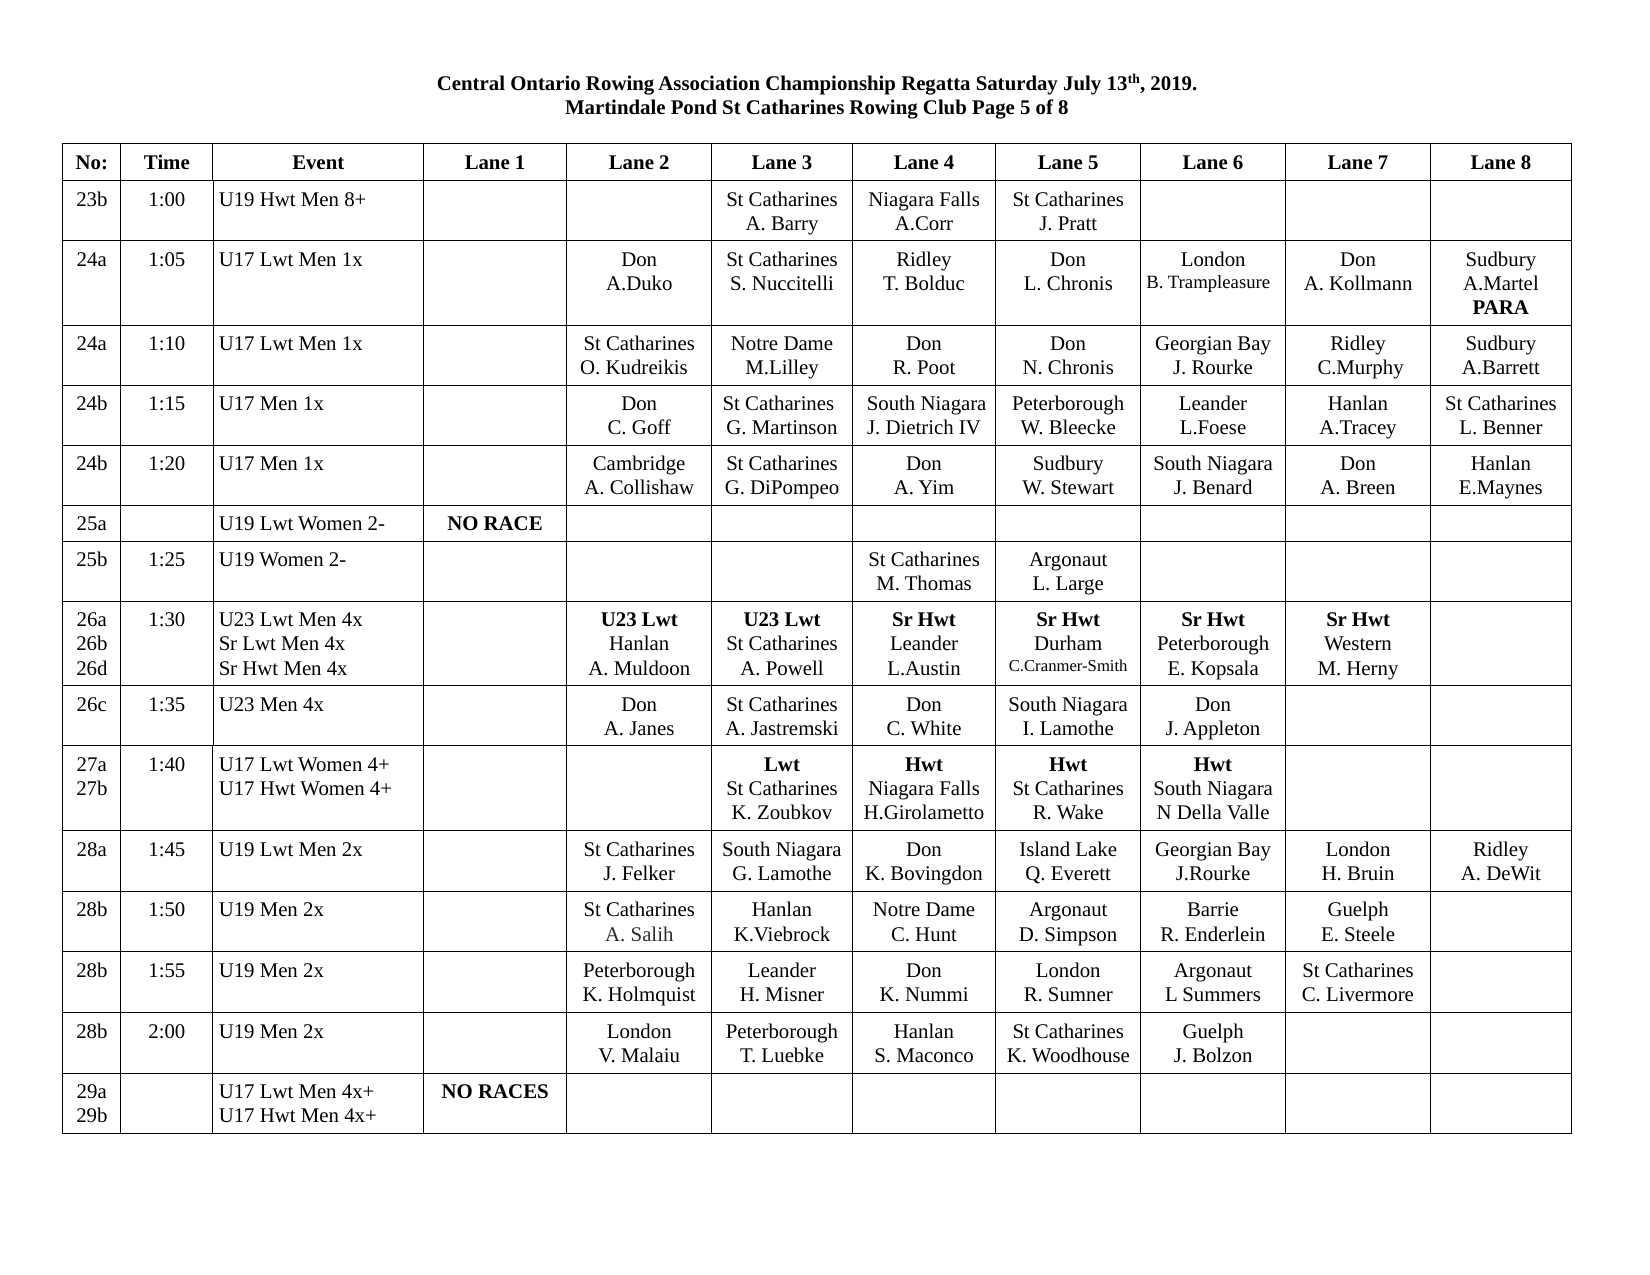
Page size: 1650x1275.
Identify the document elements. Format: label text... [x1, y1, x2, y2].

table_cell 1:10 [121, 326, 213, 385]
table_cell [424, 952, 566, 1012]
table_cell U17 Lwt Women 4+ U17 Hwt Women 4+ [213, 746, 423, 830]
table_cell 1:35 [121, 686, 213, 745]
table_cell U17 Lwt Men 1x [214, 241, 423, 324]
table_cell 28b [63, 892, 120, 951]
table_cell Ridley A. DeWit [1431, 831, 1571, 891]
table_cell Don A. Kollmann [1286, 241, 1430, 324]
table_cell 27a 27b [63, 746, 120, 830]
table_cell St Catharines A. Jastremski [712, 686, 852, 745]
table_cell [1286, 746, 1430, 830]
table_cell Peterborough T. Luebke [712, 1013, 852, 1072]
table_cell [853, 506, 995, 541]
table_cell St Catharines A. Barry [712, 181, 852, 240]
table_cell St Catharines J. Pratt [996, 181, 1140, 240]
table_cell Don A. Janes [567, 686, 711, 745]
table_cell South Niagara J. Dietrich IV [853, 386, 995, 445]
table_cell Argonaut D. Simpson [996, 892, 1140, 951]
table_cell [424, 241, 566, 324]
table_cell Don N. Chronis [996, 326, 1140, 385]
table_cell [567, 181, 711, 240]
table_cell [1431, 892, 1571, 951]
table_cell 1:40 [121, 746, 212, 830]
table_cell [1286, 1074, 1430, 1133]
table_cell 1:00 [121, 181, 213, 240]
table_cell Lwt St Catharines K. Zoubkov [712, 746, 852, 830]
table_cell Hwt Niagara Falls H.Girolametto [853, 746, 995, 830]
table_header Lane 1 [424, 144, 566, 180]
table_cell 1:30 [121, 602, 213, 685]
table_cell Peterborough W. Bleecke [996, 386, 1140, 445]
table_cell [712, 506, 852, 541]
table_cell [996, 506, 1140, 541]
table_cell Georgian Bay J. Rourke [1141, 326, 1285, 385]
table_cell [1141, 506, 1285, 541]
table_cell Hwt South Niagara N Della Valle [1141, 746, 1285, 830]
table_cell Notre Dame M.Lilley [712, 326, 852, 385]
table_cell 1:15 [121, 386, 213, 445]
table_cell U17 Men 1x [214, 446, 423, 505]
table_cell 24a [63, 241, 120, 324]
table_cell U17 Lwt Men 1x [214, 326, 423, 385]
table_cell St Catharines S. Nuccitelli [712, 241, 852, 324]
table_cell St Catharines J. Felker [567, 831, 711, 891]
table_cell U23 Lwt Hanlan A. Muldoon [567, 602, 711, 685]
table_cell [567, 542, 711, 601]
table_header Lane 4 [853, 144, 995, 180]
table_cell Island Lake Q. Everett [996, 831, 1140, 891]
table_cell [567, 506, 711, 541]
table_cell [1431, 602, 1571, 685]
table_cell [1431, 952, 1571, 1012]
table_cell Argonaut L. Large [996, 542, 1140, 601]
table_cell U19 Men 2x [213, 892, 423, 951]
table_cell [424, 1013, 566, 1072]
table_cell St Catharines M. Thomas [853, 542, 995, 601]
table_cell [424, 386, 566, 445]
table_cell Hwt St Catharines R. Wake [996, 746, 1140, 830]
table_cell [1431, 181, 1571, 240]
table_cell NO RACES [424, 1074, 566, 1133]
table_cell [567, 746, 711, 830]
table_cell [1141, 181, 1285, 240]
table_cell Cambridge A. Collishaw [567, 446, 711, 505]
table_cell St Catharines K. Woodhouse [996, 1013, 1140, 1072]
table_cell 1:45 [121, 831, 212, 891]
table_cell 24b [63, 446, 120, 505]
table_cell Don C. White [853, 686, 995, 745]
table_cell [1286, 686, 1430, 745]
table_cell Don K. Nummi [853, 952, 995, 1012]
table_cell 1:55 [121, 952, 212, 1012]
table_cell Sr Hwt Durham C.Cranmer-Smith [996, 602, 1140, 685]
table_cell London B. Trampleasure [1141, 241, 1285, 324]
table_cell St Catharines G. DiPompeo [712, 446, 852, 505]
table_cell Sudbury A.Martel PARA [1431, 241, 1571, 324]
table_cell Leander L.Foese [1141, 386, 1285, 445]
table_cell Hanlan E.Maynes [1431, 446, 1571, 505]
table_cell South Niagara J. Benard [1141, 446, 1285, 505]
table_cell [121, 506, 213, 541]
table_cell [1141, 1074, 1285, 1133]
table_cell [1431, 686, 1571, 745]
table_cell [424, 326, 566, 385]
table_cell U19 Lwt Women 2- [214, 506, 423, 541]
table_cell 28b [63, 952, 120, 1012]
table_cell 26a 26b 26d [63, 602, 120, 685]
table_cell Don A.Duko [567, 241, 711, 324]
table_cell 28b [63, 1013, 120, 1072]
table_cell 24b [63, 386, 120, 445]
table_cell Sr Hwt Leander L.Austin [853, 602, 995, 685]
table_cell [1286, 542, 1430, 601]
table_cell [712, 1074, 852, 1133]
table_header Lane 3 [712, 144, 852, 180]
table_cell [1286, 506, 1430, 541]
table_cell [1431, 746, 1571, 830]
table_cell NO RACE [424, 506, 566, 541]
table_cell Georgian Bay J.Rourke [1141, 831, 1285, 891]
table_cell Sr Hwt Peterborough E. Kopsala [1141, 602, 1285, 685]
table_cell Hanlan S. Maconco [853, 1013, 995, 1072]
text Central Ontario Rowing Association Championship Regatta Saturday July 13th, 2019. [62, 71, 1571, 95]
table_header No: [63, 144, 120, 180]
table_cell London V. Malaiu [567, 1013, 711, 1072]
table_cell U19 Men 2x [213, 952, 423, 1012]
table_cell St Catharines L. Benner [1431, 386, 1571, 445]
table_cell [424, 831, 566, 891]
table_cell [567, 1074, 711, 1133]
table_cell Sudbury W. Stewart [996, 446, 1140, 505]
table_cell Peterborough K. Holmquist [567, 952, 711, 1012]
table_header Time [121, 144, 212, 180]
table_cell [424, 446, 566, 505]
table_cell 25a [63, 506, 120, 541]
table_cell [424, 542, 566, 601]
table_cell South Niagara I. Lamothe [996, 686, 1140, 745]
table_cell U23 Lwt Men 4x Sr Lwt Men 4x Sr Hwt Men 4x [214, 602, 423, 685]
table_cell 1:50 [121, 892, 212, 951]
table_cell [1286, 181, 1430, 240]
table_cell St Catharines O. Kudreikis [567, 326, 711, 385]
table_header Event [213, 144, 423, 180]
table_cell Don A. Breen [1286, 446, 1430, 505]
table_cell [424, 181, 566, 240]
table_header Lane 8 [1431, 144, 1571, 180]
table_cell Hanlan A.Tracey [1286, 386, 1430, 445]
table_cell 1:25 [121, 542, 213, 601]
table_cell [996, 1074, 1140, 1133]
table_header Lane 2 [567, 144, 711, 180]
table_cell U17 Men 1x [214, 386, 423, 445]
table_cell Hanlan K.Viebrock [712, 892, 852, 951]
table_cell [1431, 1013, 1571, 1072]
table_cell South Niagara G. Lamothe [712, 831, 852, 891]
table_cell Don R. Poot [853, 326, 995, 385]
table_cell 1:20 [121, 446, 213, 505]
table_cell [424, 892, 566, 951]
table_cell Ridley C.Murphy [1286, 326, 1430, 385]
table_cell 28a [63, 831, 120, 891]
table_cell U19 Lwt Men 2x [213, 831, 423, 891]
table_cell Don A. Yim [853, 446, 995, 505]
table_cell Argonaut L Summers [1141, 952, 1285, 1012]
text Martindale Pond St Catharines Rowing Club Page 5 of 8 [62, 95, 1571, 119]
table_header Lane 7 [1286, 144, 1430, 180]
table_cell London R. Sumner [996, 952, 1140, 1012]
table_cell U23 Men 4x [214, 686, 423, 745]
table_cell [1141, 542, 1285, 601]
table_cell 2:00 [121, 1013, 212, 1072]
table_cell [712, 542, 852, 601]
table_cell Niagara Falls A.Corr [853, 181, 995, 240]
table_cell 23b [63, 181, 120, 240]
table_cell U23 Lwt St Catharines A. Powell [712, 602, 852, 685]
table_cell 29a 29b [63, 1074, 120, 1133]
table_cell [1286, 1013, 1430, 1072]
table_cell Barrie R. Enderlein [1141, 892, 1285, 951]
table_cell [1431, 506, 1571, 541]
table_cell Guelph J. Bolzon [1141, 1013, 1285, 1072]
table_cell U19 Women 2- [214, 542, 423, 601]
table_cell [1431, 1074, 1571, 1133]
table_header Lane 6 [1141, 144, 1285, 180]
table_cell St Catharines C. Livermore [1286, 952, 1430, 1012]
table_cell St Catharines G. Martinson [712, 386, 852, 445]
table_cell 25b [63, 542, 120, 601]
table_cell Sudbury A.Barrett [1431, 326, 1571, 385]
table_cell [424, 602, 566, 685]
table_cell 26c [63, 686, 120, 745]
table_cell Don L. Chronis [996, 241, 1140, 324]
table_cell [1431, 542, 1571, 601]
table_cell Don J. Appleton [1141, 686, 1285, 745]
table_cell Guelph E. Steele [1286, 892, 1430, 951]
table_cell [424, 686, 566, 745]
table_cell 1:05 [121, 241, 213, 324]
table_cell 24a [63, 326, 120, 385]
table_header Lane 5 [996, 144, 1140, 180]
table_cell Leander H. Misner [712, 952, 852, 1012]
table_cell Sr Hwt Western M. Herny [1286, 602, 1430, 685]
table_cell Don K. Bovingdon [853, 831, 995, 891]
table_cell U17 Lwt Men 4x+ U17 Hwt Men 4x+ [213, 1074, 423, 1133]
table_cell Don C. Goff [567, 386, 711, 445]
table_cell U19 Hwt Men 8+ [214, 181, 423, 240]
table_cell [121, 1074, 212, 1133]
table_cell Notre Dame C. Hunt [853, 892, 995, 951]
table_cell [424, 746, 566, 830]
table_cell Ridley T. Bolduc [853, 241, 995, 324]
table_cell U19 Men 2x [213, 1013, 423, 1072]
table_cell St Catharines A. Salih [567, 892, 711, 951]
table_cell London H. Bruin [1286, 831, 1430, 891]
table_cell [853, 1074, 995, 1133]
